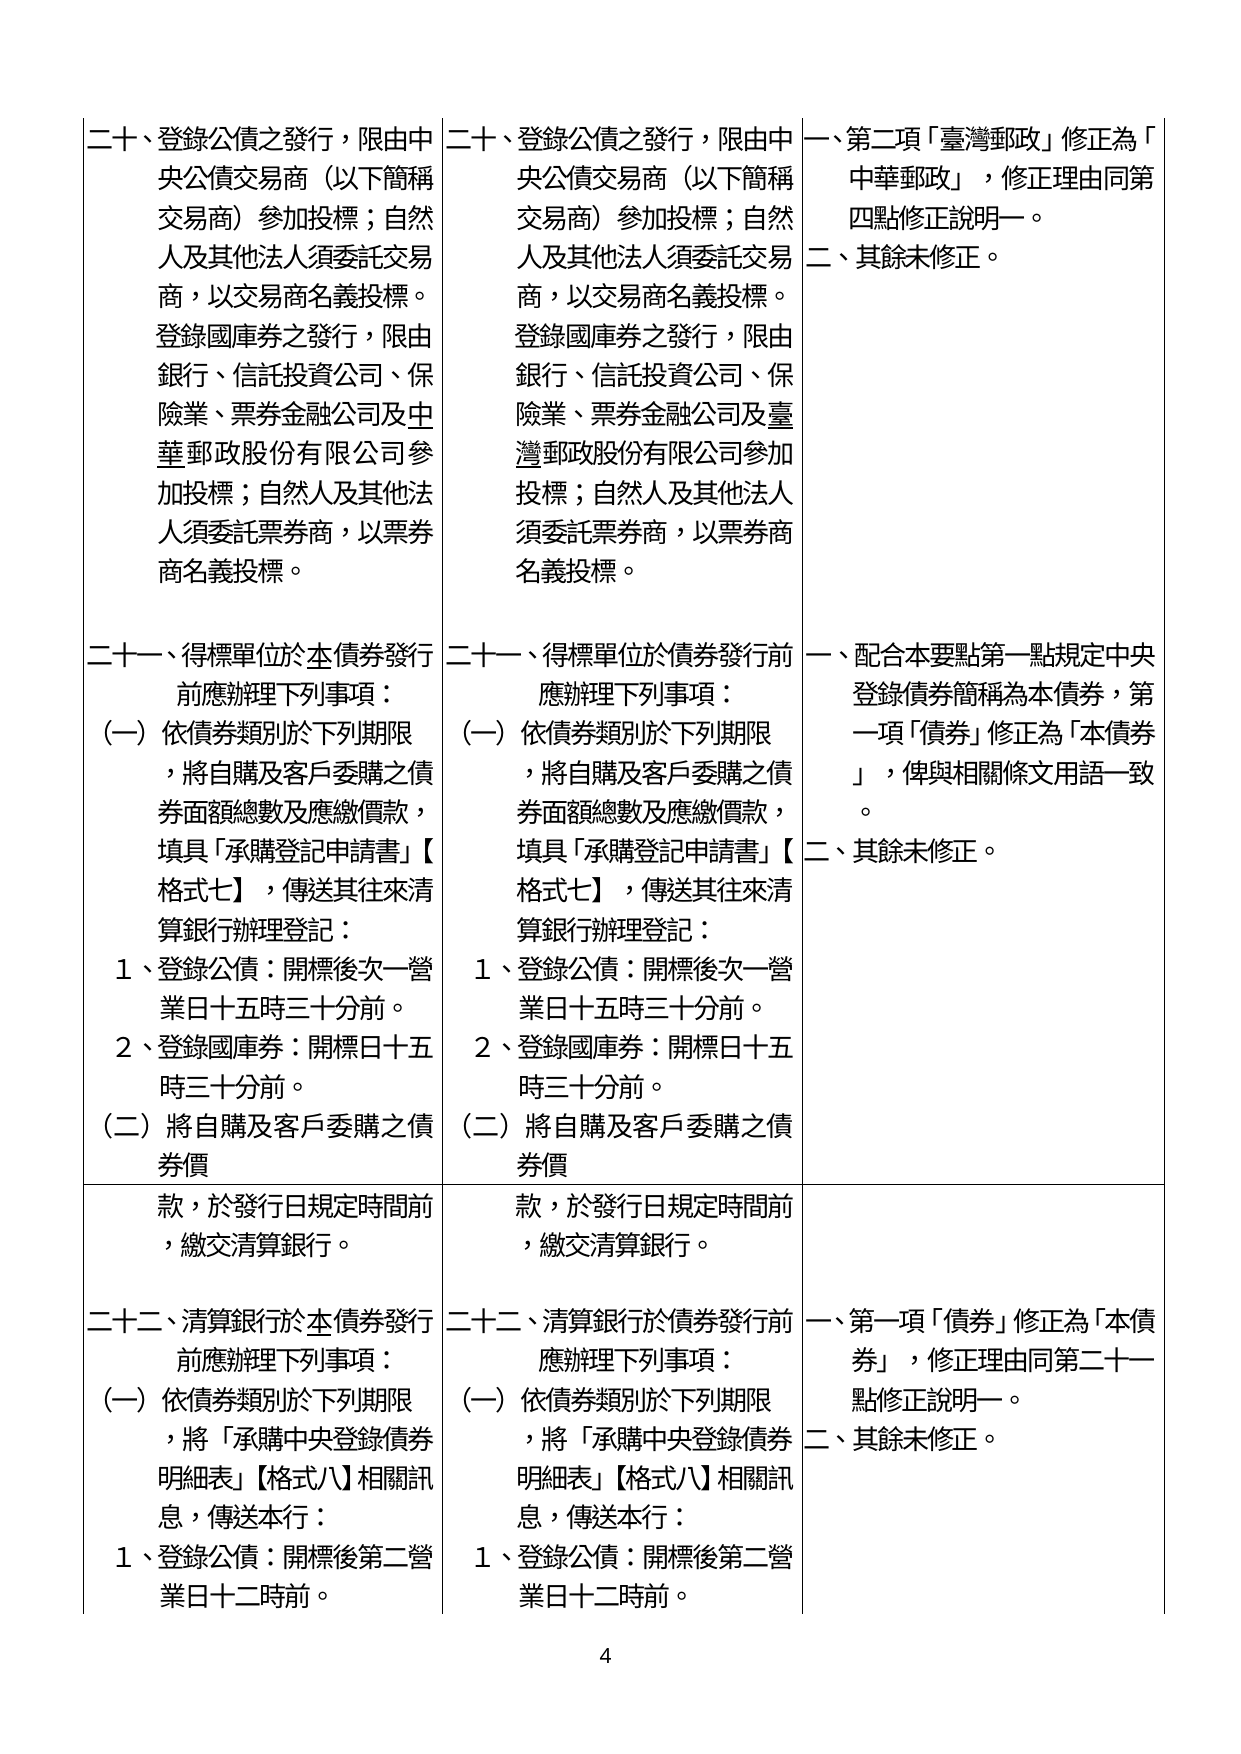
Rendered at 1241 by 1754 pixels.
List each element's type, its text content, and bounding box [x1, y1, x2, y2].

table_cell 二十一、得標單位於債券發行前應辦理下列事項： （一）依債券類別於下列期限，將自購及客戶委購之債券面額總數及應繳價款，填具「承購登記申請書」【格式七】，傳送其往來清算銀行辦理登記： １、登錄公債：開標後次一營業日十五時三十分前。 ２、登錄國庫券：開標日十五時三十分前。 （二）將自購及客戶委購之債券價 [443, 634, 802, 1183]
table_cell [803, 1185, 1164, 1300]
table_cell 二十二、清算銀行於本債券發行前應辦理下列事項： （一）依債券類別於下列期限，將「承購中央登錄債券明細表」【格式八】相關訊息，傳送本行： １、登錄公債：開標後第二營業日十二時前。 [84, 1300, 442, 1614]
table_cell 二十二、清算銀行於債券發行前應辦理下列事項： （一）依債券類別於下列期限，將「承購中央登錄債券明細表」【格式八】相關訊息，傳送本行： １、登錄公債：開標後第二營業日十二時前。 [443, 1300, 802, 1614]
table_cell 一、配合本要點第一點規定中央登錄債券簡稱為本債券，第一項「債券」修正為「本債券」，俾與相關條文用語一致。 二、其餘未修正。 [803, 634, 1164, 1183]
table_cell 款，於發行日規定時間前，繳交清算銀行。 [84, 1185, 442, 1300]
table_cell 二十、登錄公債之發行，限由中央公債交易商（以下簡稱交易商）參加投標；自然人及其他法人須委託交易商，以交易商名義投標。 登錄國庫券之發行，限由銀行、信託投資公司、保險業、票券金融公司及中華郵政股份有限公司參加投標；自然人及其他法人須委託票券商，以票券商名義投標。 [84, 118, 442, 634]
table_cell 二十、登錄公債之發行，限由中央公債交易商（以下簡稱交易商）參加投標；自然人及其他法人須委託交易商，以交易商名義投標。 登錄國庫券之發行，限由銀行、信託投資公司、保險業、票券金融公司及臺灣郵政股份有限公司參加投標；自然人及其他法人須委託票券商，以票券商名義投標。 [443, 118, 802, 634]
table_cell 一、第一項「債券」修正為「本債券」，修正理由同第二十一點修正說明一。 二、其餘未修正。 [803, 1300, 1164, 1614]
table_cell 一、第二項「臺灣郵政」修正為「中華郵政」，修正理由同第四點修正說明一。 二、其餘未修正。 [803, 118, 1164, 634]
table_cell 二十一、得標單位於本債券發行前應辦理下列事項： （一）依債券類別於下列期限，將自購及客戶委購之債券面額總數及應繳價款，填具「承購登記申請書」【格式七】，傳送其往來清算銀行辦理登記： １、登錄公債：開標後次一營業日十五時三十分前。 ２、登錄國庫券：開標日十五時三十分前。 （二）將自購及客戶委購之債券價 [84, 634, 442, 1183]
table_cell 款，於發行日規定時間前，繳交清算銀行。 [443, 1185, 802, 1300]
